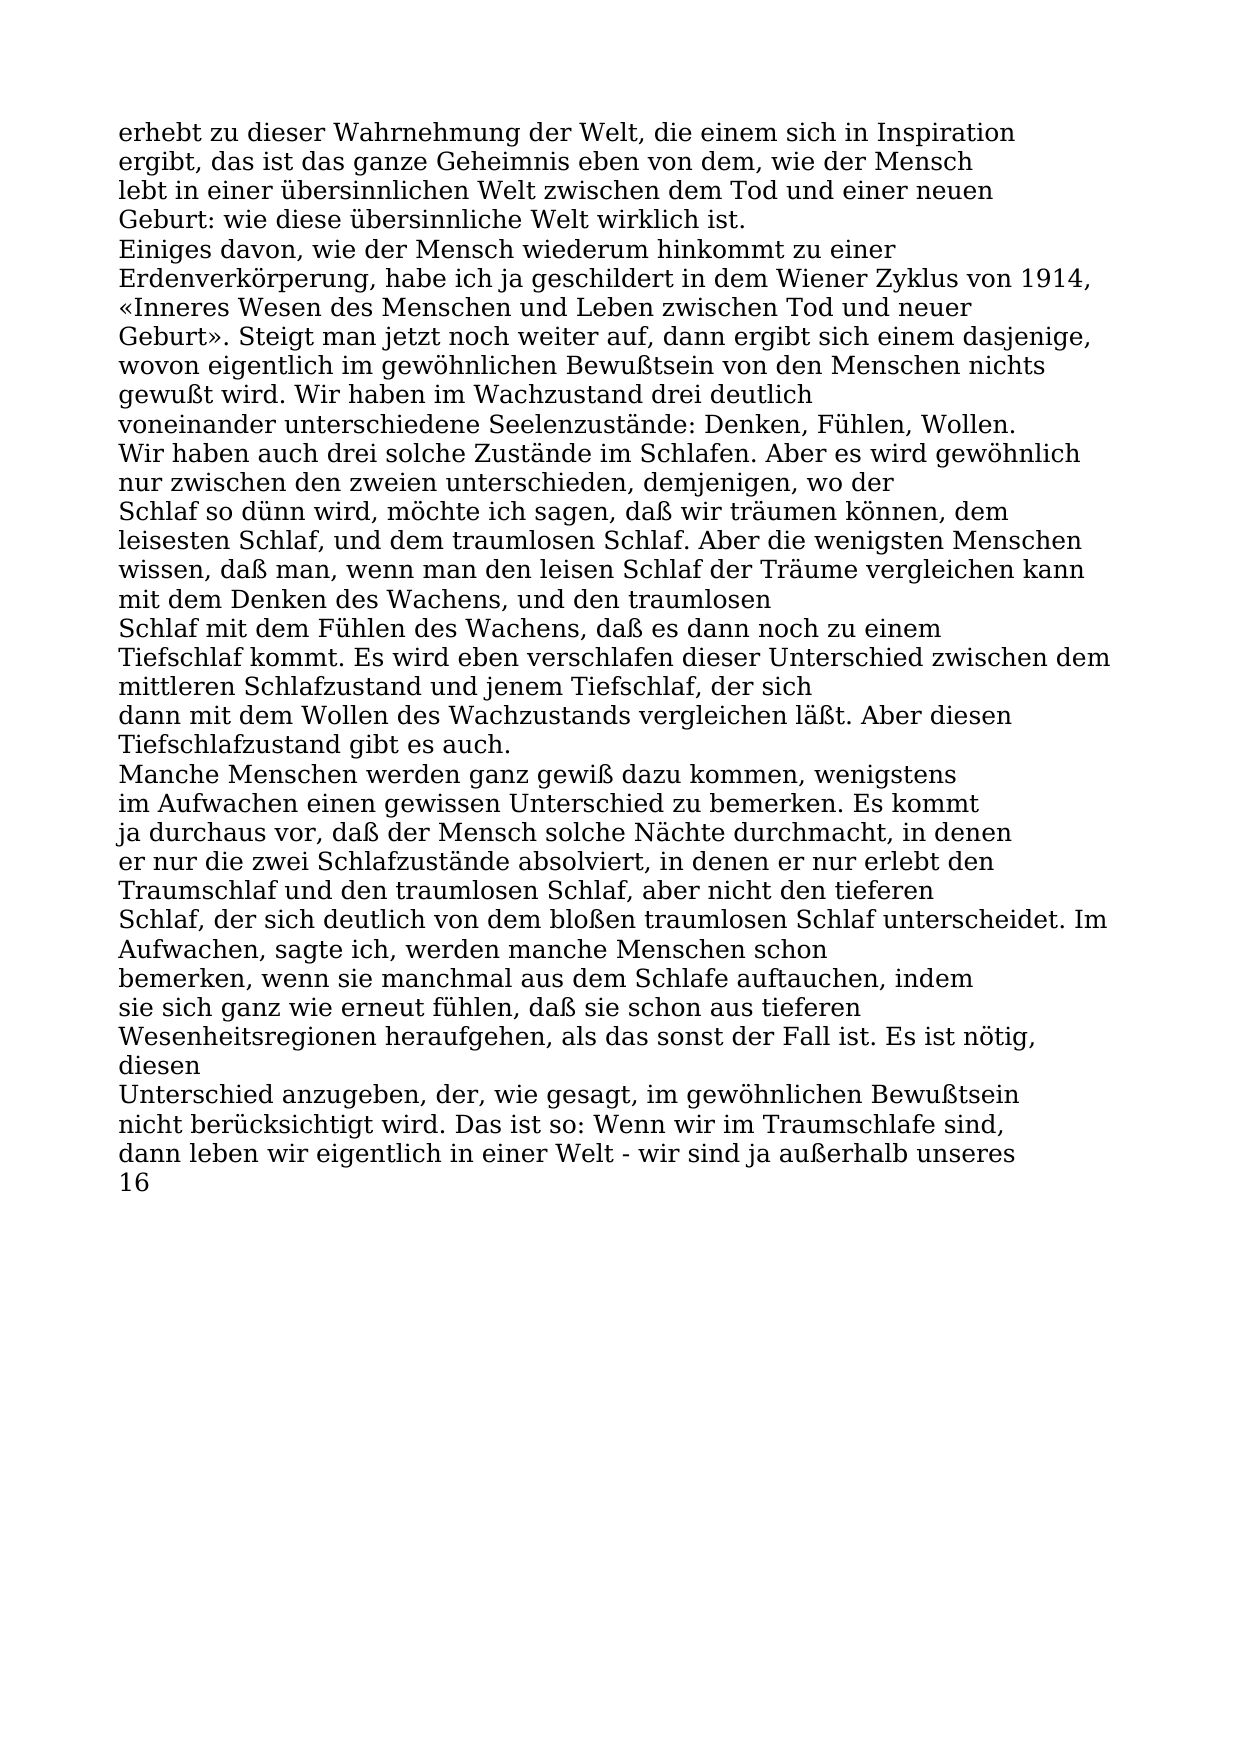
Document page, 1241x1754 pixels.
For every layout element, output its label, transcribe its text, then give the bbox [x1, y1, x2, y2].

text Tiefschlaf kommt. Es wird eben verschlafen dieser Unterschied zwischen dem mittleren Schlafzustand und jenem Tiefschlaf, der sich [118, 643, 1122, 701]
text Schlaf, der sich deutlich von dem bloßen traumlosen Schlaf unterscheidet. Im Aufwachen, sagte ich, werden manche Menschen schon [118, 906, 1122, 964]
text Wir haben auch drei solche Zustände im Schlafen. Aber es wird gewöhnlich nur zwischen den zweien unterschieden, demjenigen, wo der [118, 439, 1122, 497]
text sie sich ganz wie erneut fühlen, daß sie schon aus tieferen Wesenheitsregionen heraufgehen, als das sonst der Fall ist. Es ist nötig, diesen [118, 993, 1122, 1081]
text Schlaf so dünn wird, möchte ich sagen, daß wir träumen können, dem [118, 497, 1122, 526]
text Schlaf mit dem Fühlen des Wachens, daß es dann noch zu einem [118, 614, 1122, 643]
text nicht berücksichtigt wird. Das ist so: Wenn wir im Traumschlafe sind, [118, 1110, 1122, 1139]
text voneinander unterschiedene Seelenzustände: Denken, Fühlen, Wollen. [118, 410, 1122, 439]
text ja durchaus vor, daß der Mensch solche Nächte durchmacht, in denen [118, 818, 1122, 847]
text dann mit dem Wollen des Wachzustands vergleichen läßt. Aber diesen [118, 701, 1122, 731]
text bemerken, wenn sie manchmal aus dem Schlafe auftauchen, indem [118, 964, 1122, 993]
text dann leben wir eigentlich in einer Welt - wir sind ja außerhalb unseres [118, 1139, 1122, 1168]
text ergibt, das ist das ganze Geheimnis eben von dem, wie der Mensch [118, 147, 1122, 176]
text im Aufwachen einen gewissen Unterschied zu bemerken. Es kommt [118, 789, 1122, 818]
text Geburt: wie diese übersinnliche Welt wirklich ist. [118, 206, 1122, 235]
text er nur die zwei Schlafzustände absolviert, in denen er nur erlebt den [118, 847, 1122, 876]
text 16 [118, 1168, 1122, 1197]
text Unterschied anzugeben, der, wie gesagt, im gewöhnlichen Bewußtsein [118, 1081, 1122, 1110]
text Tiefschlafzustand gibt es auch. [118, 731, 1122, 760]
text Einiges davon, wie der Mensch wiederum hinkommt zu einer Erdenverkörperung, habe ich ja geschildert in dem Wiener Zyklus von 1914, [118, 235, 1122, 293]
text Manche Menschen werden ganz gewiß dazu kommen, wenigstens [118, 760, 1122, 789]
text Geburt». Steigt man jetzt noch weiter auf, dann ergibt sich einem dasjenige, wovon eigentlich im gewöhnlichen Bewußtsein von den Menschen nichts gewußt wird. Wir haben im Wachzustand drei deutlich [118, 322, 1122, 410]
text erhebt zu dieser Wahrnehmung der Welt, die einem sich in Inspiration [118, 118, 1122, 147]
text leisesten Schlaf, und dem traumlosen Schlaf. Aber die wenigsten Menschen wissen, daß man, wenn man den leisen Schlaf der Träume vergleichen kann mit dem Denken des Wachens, und den traumlosen [118, 526, 1122, 614]
text «Inneres Wesen des Menschen und Leben zwischen Tod und neuer [118, 293, 1122, 322]
text lebt in einer übersinnlichen Welt zwischen dem Tod und einer neuen [118, 176, 1122, 206]
text Traumschlaf und den traumlosen Schlaf, aber nicht den tieferen [118, 876, 1122, 906]
